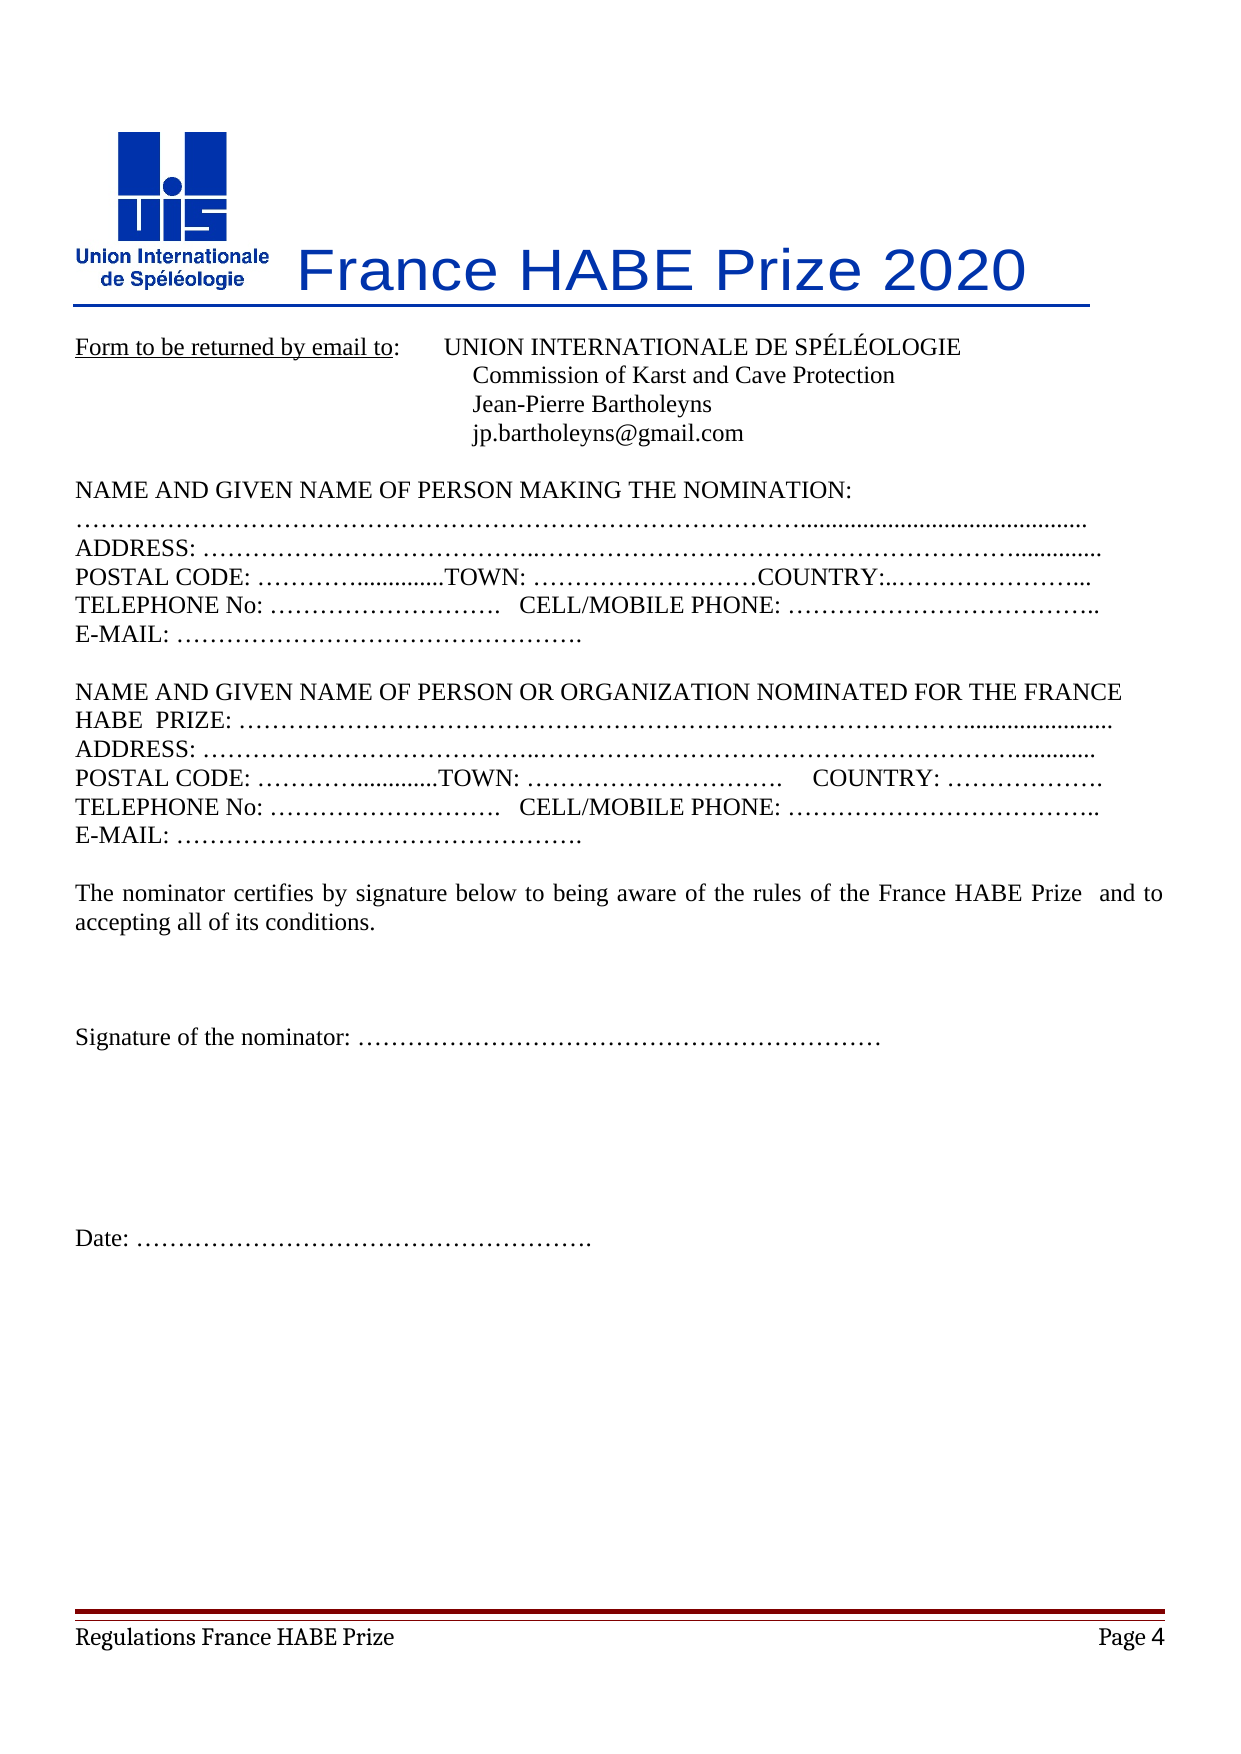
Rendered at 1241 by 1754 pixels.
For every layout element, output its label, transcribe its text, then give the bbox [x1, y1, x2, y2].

text E-MAIL: …………………………………………. [75, 619, 1165, 648]
text E-MAIL: …………………………………………. [75, 821, 1165, 849]
text Commission of Karst and Cave Protection [75, 361, 1165, 389]
text Signature of the nominator: ……………………………………………………… [75, 1022, 1165, 1051]
text TELEPHONE No: ………………………. CELL/MOBILE PHONE: ……………………………….. [75, 792, 1165, 821]
picture [76, 132, 269, 290]
text The nominator certifies by signature below to being aware of the rules of the France HABE Prize and to accepting all of its conditions. [75, 878, 1165, 936]
text France HABE Prize 2020 [75, 131, 1165, 303]
text POSTAL CODE: …………..............TOWN: ………………………COUNTRY:..…………………... [75, 562, 1165, 591]
text Form to be returned by email to: UNION INTERNATIONALE DE SPÉLÉOLOGIE [75, 332, 1165, 361]
text Jean-Pierre Bartholeyns [75, 389, 1165, 418]
text ADDRESS: …………………………………..………………………………………………….............. [75, 533, 1165, 562]
text Date: ………………………………………………. [75, 1223, 1165, 1252]
text TELEPHONE No: ………………………. CELL/MOBILE PHONE: ……………………………….. [75, 591, 1165, 619]
text ADDRESS: …………………………………..…………………………………………………............. [75, 734, 1165, 763]
text NAME AND GIVEN NAME OF PERSON OR ORGANIZATION NOMINATED FOR THE FRANCE HABE PRIZE: ……………………………………………………………………………........................ [75, 677, 1165, 734]
text POSTAL CODE: ………….............TOWN: …………………………. COUNTRY: ………………. [75, 763, 1165, 792]
text NAME AND GIVEN NAME OF PERSON MAKING THE NOMINATION: …………………………………………………………………………….............................................. [75, 476, 1165, 533]
text jp.bartholeyns@gmail.com [75, 418, 1165, 447]
